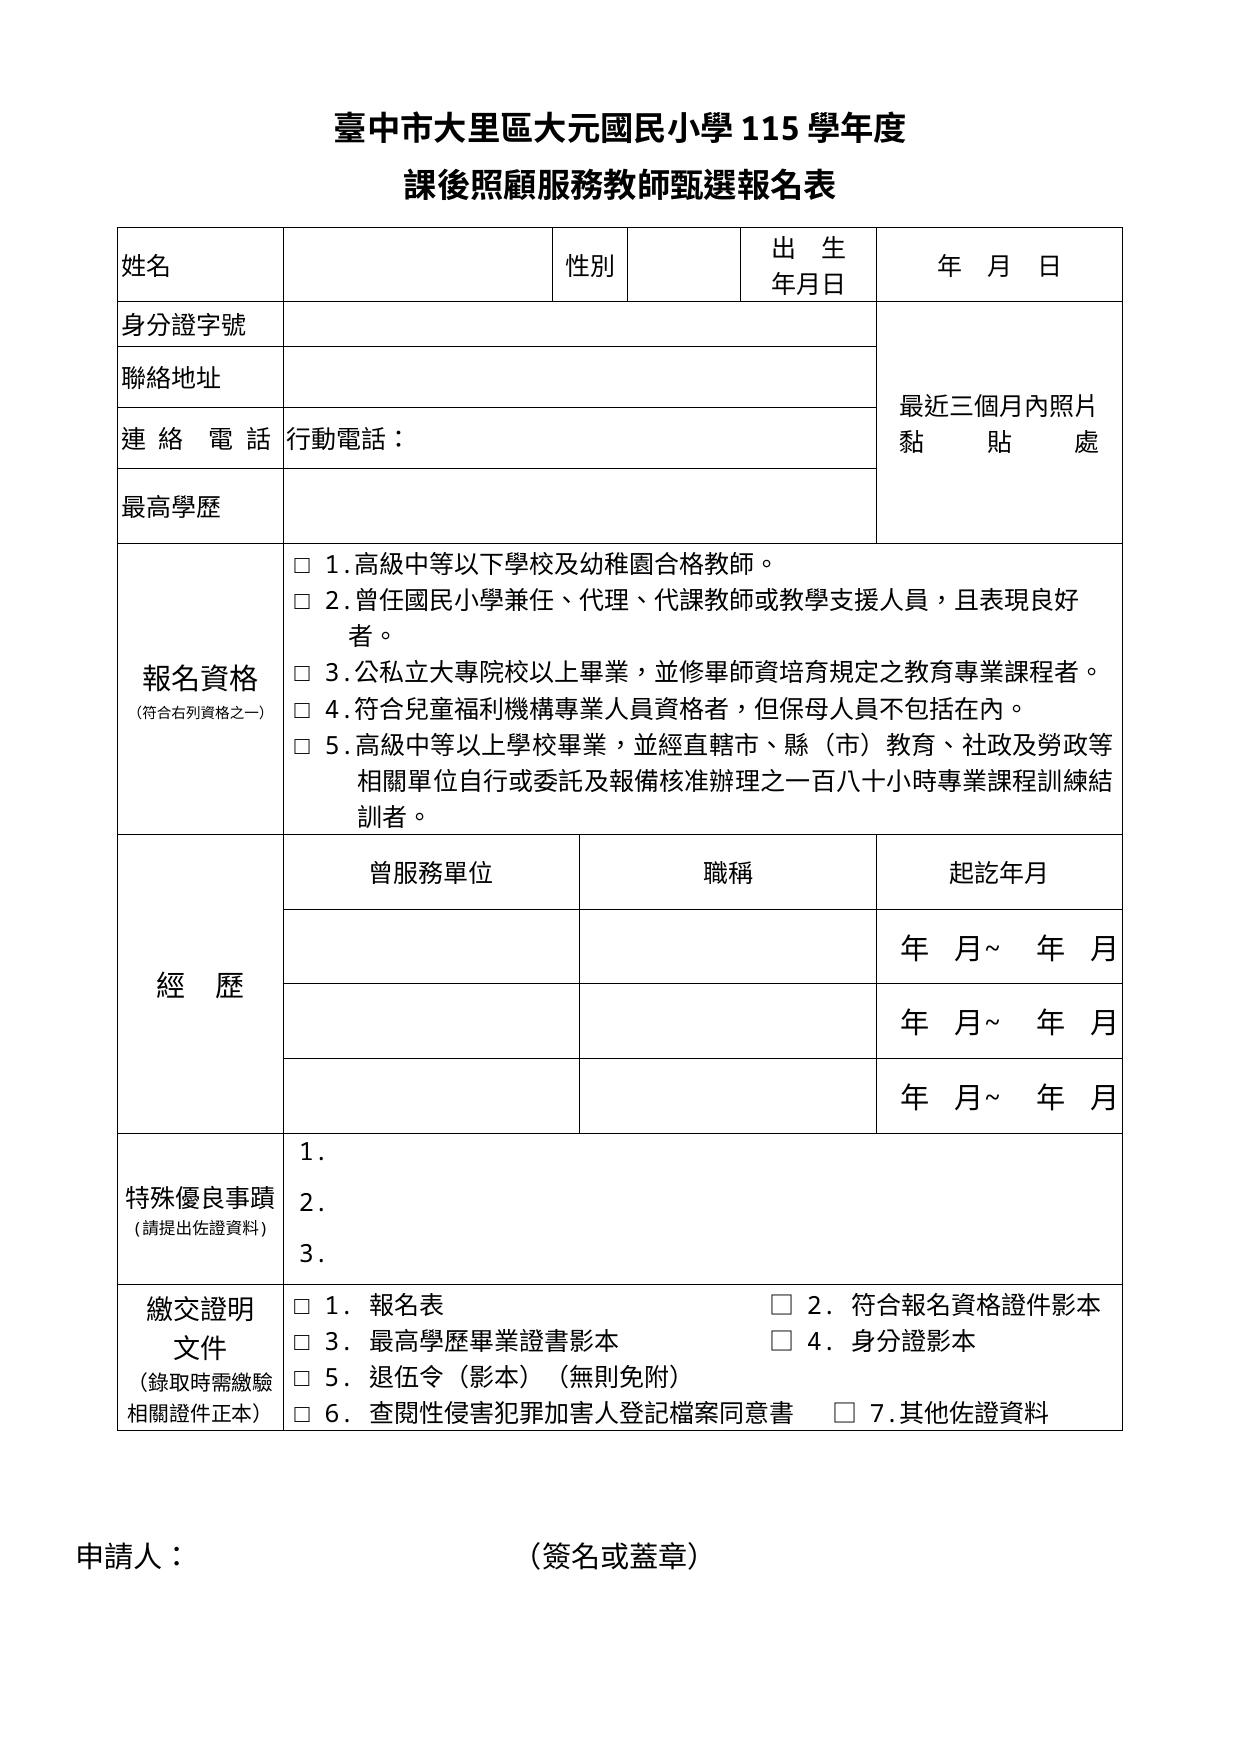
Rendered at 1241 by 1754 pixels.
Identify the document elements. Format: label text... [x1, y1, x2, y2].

table_cell [284, 469, 876, 543]
table_cell [284, 984, 579, 1058]
table_cell [580, 1059, 876, 1133]
table_header 年 月 日 [877, 228, 1122, 301]
table_cell 繳交證明 文件 （錄取時需繳驗相關證件正本） [118, 1285, 283, 1430]
table_cell [284, 302, 876, 346]
table_cell 起訖年月 [877, 835, 1122, 909]
table_header 出 生 年月日 [741, 228, 876, 301]
table_cell 報名資格 （符合右列資格之一） [118, 544, 283, 834]
table_cell 經 歷 [118, 835, 283, 1133]
table_cell [580, 984, 876, 1058]
table_cell [284, 1059, 579, 1133]
table_cell 特殊優良事蹟(請提出佐證資料) [118, 1134, 283, 1284]
table_cell 職稱 [580, 835, 876, 909]
table_cell 聯絡地址 [118, 347, 283, 407]
table_cell □ 1. 報名表 □ 2. 符合報名資格證件影本 □ 3. 最高學歷畢業證書影本 □ 4. 身分證影本 □ 5. 退伍令（影本）（無則免附） □ 6. 查閱性侵害犯罪加害人登記檔案同意書 □ 7.其他佐證資料 [284, 1285, 1122, 1430]
text 臺中市大里區大元國民小學115學年度 課後照顧服務教師甄選報名表 [75, 96, 1165, 208]
table_cell [580, 910, 876, 983]
table_cell 年 月~ 年 月 [877, 984, 1122, 1058]
table_cell 身分證字號 [118, 302, 283, 346]
table_cell 連 絡 電 話 [118, 408, 283, 468]
text 申請人： （簽名或蓋章） [75, 1533, 1165, 1576]
table_cell [284, 347, 876, 407]
table_cell 最近三個月內照片 黏 貼 處 [877, 302, 1122, 543]
table_cell 年 月~ 年 月 [877, 1059, 1122, 1133]
table_header 性別 [553, 228, 627, 301]
table_cell [284, 910, 579, 983]
table_cell □ 1.高級中等以下學校及幼稚園合格教師。 □ 2.曾任國民小學兼任、代理、代課教師或教學支援人員，且表現良好者。 □ 3.公私立大專院校以上畢業，並修畢師資培育規定之教育專業課程者。 □ 4.符合兒童福利機構專業人員資格者，但保母人員不包括在內。 □ 5.高級中等以上學校畢業，並經直轄市、縣（市）教育、社政及勞政等相關單位自行或委託及報備核准辦理之一百八十小時專業課程訓練結訓者。 [284, 544, 1122, 834]
table_cell 1. 2. 3. [284, 1134, 1122, 1284]
table_header [628, 228, 740, 301]
table_cell 行動電話： [284, 408, 876, 468]
table_cell 年 月~ 年 月 [877, 910, 1122, 983]
table_cell 最高學歷 [118, 469, 283, 543]
table_cell 曾服務單位 [284, 835, 579, 909]
table_header [284, 228, 552, 301]
table_header 姓名 [118, 228, 283, 301]
